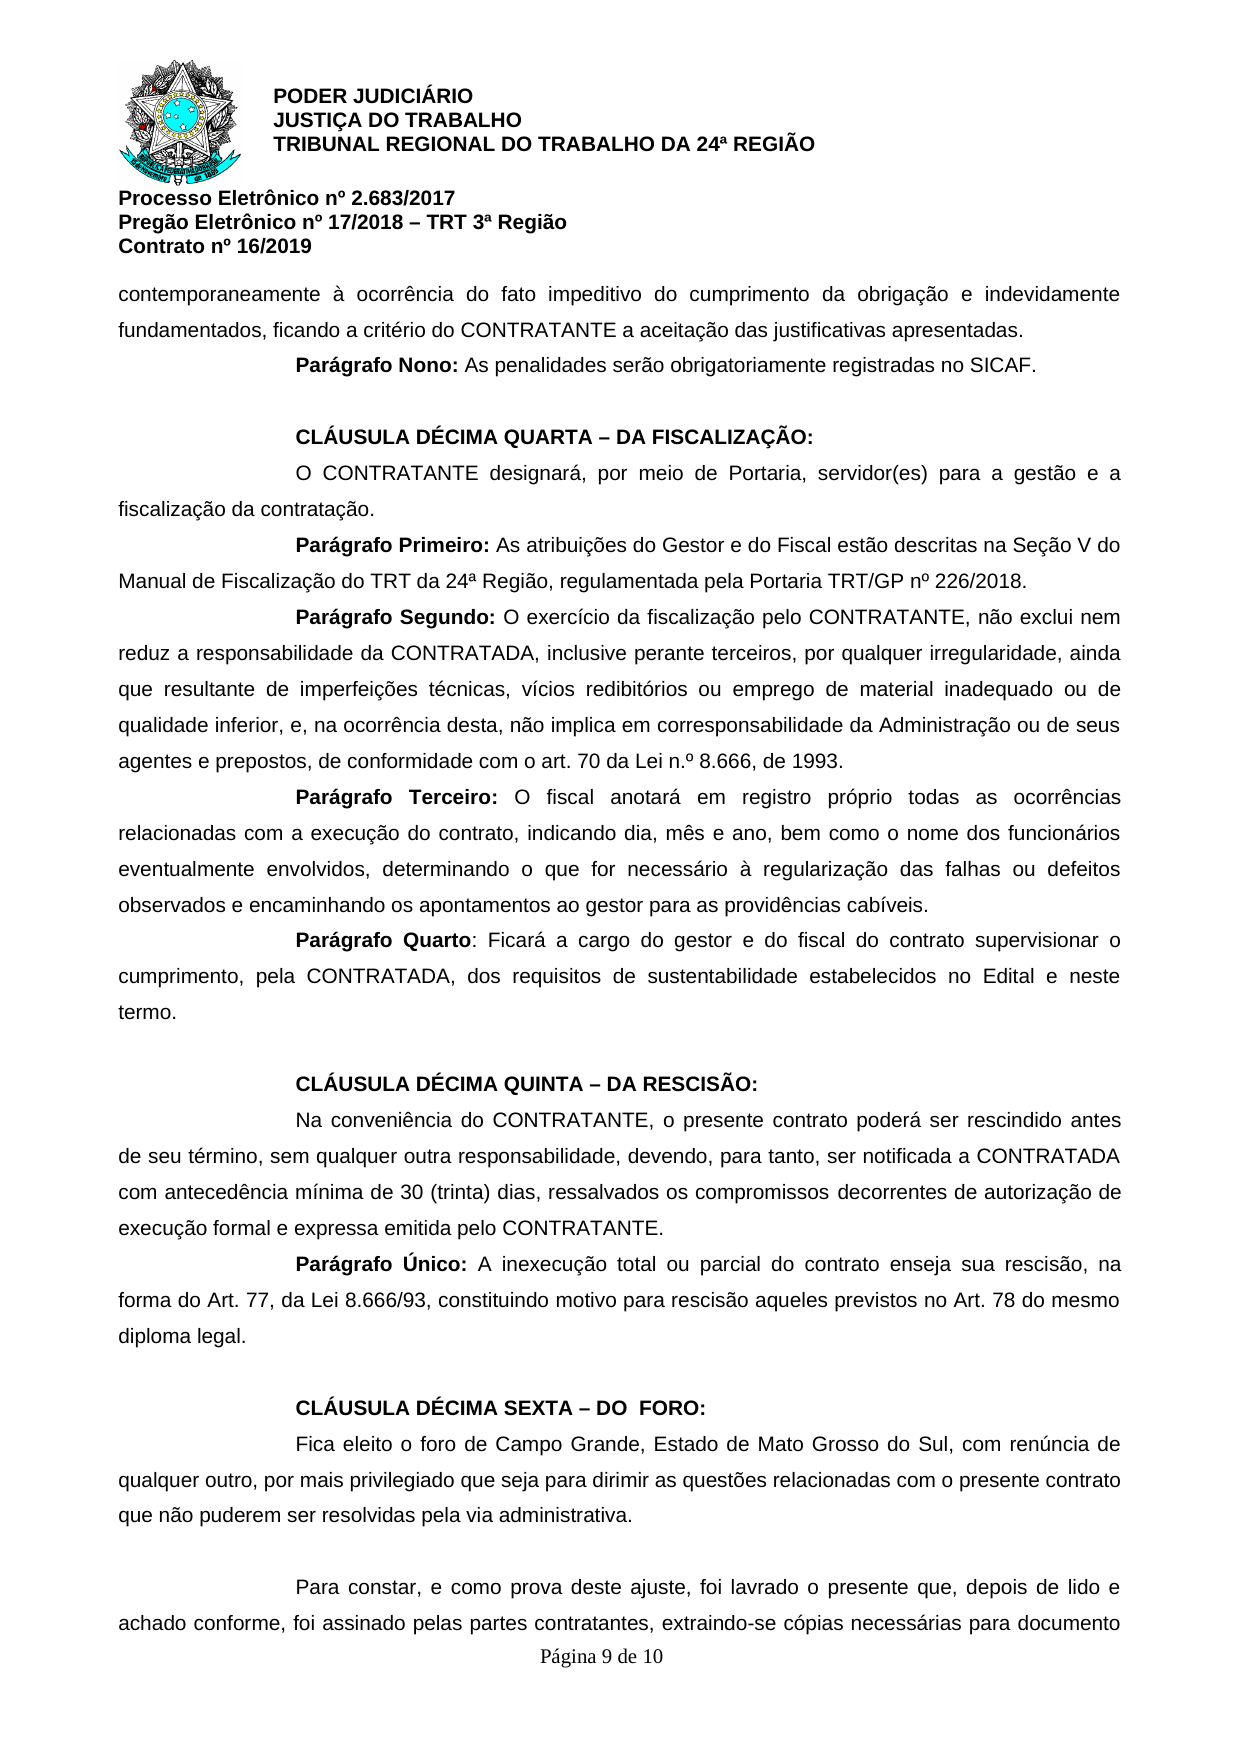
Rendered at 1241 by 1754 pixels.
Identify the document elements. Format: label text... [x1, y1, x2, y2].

picture [118, 59, 243, 186]
text contemporaneamente à ocorrência do fato impeditivo do cumprimento da obrigação e indevidamente fundamentados, ficando a critério do CONTRATANTE a aceitação das justificativas apresentadas. [118, 281, 1122, 341]
text O CONTRATANTE designará, por meio de Portaria, servidor(es) para a gestão e a fiscalização da contratação. [118, 461, 1122, 521]
text CLÁUSULA DÉCIMA QUINTA – DA RESCISÃO: [118, 1072, 1122, 1096]
text Parágrafo Nono: As penalidades serão obrigatoriamente registradas no SICAF. [118, 353, 1122, 377]
text Parágrafo Primeiro: As atribuições do Gestor e do Fiscal estão descritas na Seção V do Manual de Fiscalização do TRT da 24ª Região, regulamentada pela Portaria TRT/GP nº 226/2018. [118, 533, 1122, 593]
text Parágrafo Segundo: O exercício da fiscalização pelo CONTRATANTE, não exclui nem reduz a responsabilidade da CONTRATADA, inclusive perante terceiros, por qualquer irregularidade, ainda que resultante de imperfeições técnicas, vícios redibitórios ou emprego de material inadequado ou de qualidade inferior, e, na ocorrência desta, não implica em corresponsabilidade da Administração ou de seus agentes e prepostos, de conformidade com o art. 70 da Lei n.º 8.666, de 1993. [118, 605, 1122, 773]
text CLÁUSULA DÉCIMA SEXTA – DO FORO: [118, 1396, 1122, 1419]
text Fica eleito o foro de Campo Grande, Estado de Mato Grosso do Sul, com renúncia de qualquer outro, por mais privilegiado que seja para dirimir as questões relacionadas com o presente contrato que não puderem ser resolvidas pela via administrativa. [118, 1431, 1122, 1527]
text Na conveniência do CONTRATANTE, o presente contrato poderá ser rescindido antes de seu término, sem qualquer outra responsabilidade, devendo, para tanto, ser notificada a CONTRATADA com antecedência mínima de 30 (trinta) dias, ressalvados os compromissos decorrentes de autorização de execução formal e expressa emitida pelo CONTRATANTE. [118, 1108, 1122, 1240]
text Parágrafo Terceiro: O fiscal anotará em registro próprio todas as ocorrências relacionadas com a execução do contrato, indicando dia, mês e ano, bem como o nome dos funcionários eventualmente envolvidos, determinando o que for necessário à regularização das falhas ou defeitos observados e encaminhando os apontamentos ao gestor para as providências cabíveis. [118, 784, 1122, 916]
text Para constar, e como prova deste ajuste, foi lavrado o presente que, depois de lido e achado conforme, foi assinado pelas partes contratantes, extraindo-se cópias necessárias para documento [118, 1575, 1122, 1635]
text Parágrafo Quarto: Ficará a cargo do gestor e do fiscal do contrato supervisionar o cumprimento, pela CONTRATADA, dos requisitos de sustentabilidade estabelecidos no Edital e neste termo. [118, 928, 1122, 1024]
text Parágrafo Único: A inexecução total ou parcial do contrato enseja sua rescisão, na forma do Art. 77, da Lei 8.666/93, constituindo motivo para rescisão aqueles previstos no Art. 78 do mesmo diploma legal. [118, 1252, 1122, 1348]
text CLÁUSULA DÉCIMA QUARTA – DA FISCALIZAÇÃO: [118, 425, 1122, 449]
